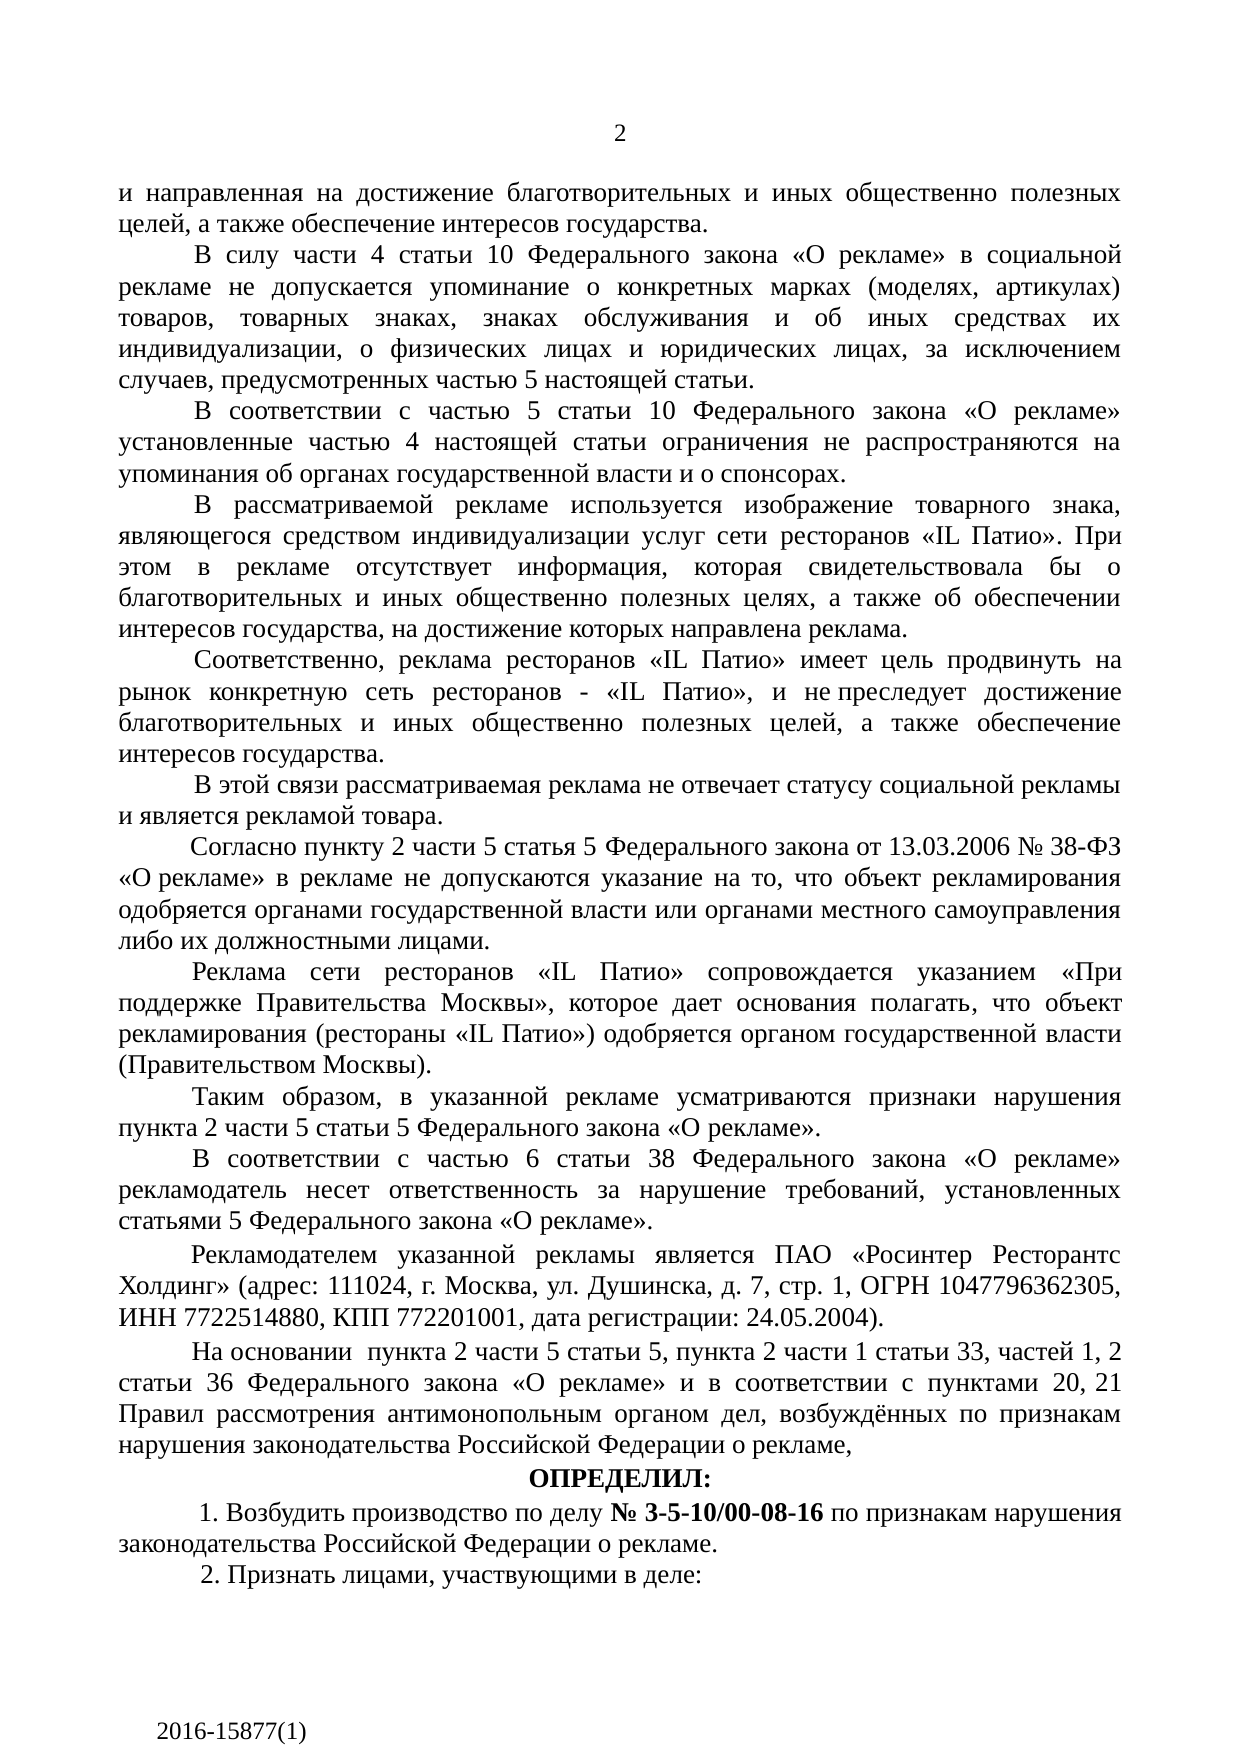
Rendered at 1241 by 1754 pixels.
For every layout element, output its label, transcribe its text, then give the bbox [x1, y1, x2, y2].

text Соответственно, реклама ресторанов «IL Патио» имеет цель продвинуть на рынок конкретную сеть ресторанов - «IL Патио», и не преследует достижение благотворительных и иных общественно полезных целей, а также обеспечение интересов государства. [118, 643, 1122, 768]
text Рекламодателем указанной рекламы является ПАО «Росинтер Ресторантс Холдинг» (адрес: 111024, г. Москва, ул. Душинска, д. 7, стр. 1, ОГРН 1047796362305, ИНН 7722514880, КПП 772201001, дата регистрации: 24.05.2004). [118, 1238, 1122, 1332]
text В соответствии с частью 5 статьи 10 Федерального закона «О рекламе» установленные частью 4 настоящей статьи ограничения не распространяются на упоминания об органах государственной власти и о спонсорах. [118, 394, 1122, 488]
text Реклама сети ресторанов «IL Патио» сопровождается указанием «При поддержке Правительства Москвы», которое дает основания полагать, что объект рекламирования (рестораны «IL Патио») одобряется органом государственной власти (Правительством Москвы). [118, 955, 1122, 1079]
text 1. Возбудить производство по делу № 3-5-10/00-08-16 по признакам нарушения законодательства Российской Федерации о рекламе. [118, 1496, 1122, 1559]
text Таким образом, в указанной рекламе усматриваются признаки нарушения пункта 2 части 5 статьи 5 Федерального закона «О рекламе». [118, 1079, 1122, 1142]
text В силу части 4 статьи 10 Федерального закона «О рекламе» в социальной рекламе не допускается упоминание о конкретных марках (моделях, артикулах) товаров, товарных знаках, знаках обслуживания и об иных средствах их индивидуализации, о физических лицах и юридических лицах, за исключением случаев, предусмотренных частью 5 настоящей статьи. [118, 239, 1122, 394]
text В рассматриваемой рекламе используется изображение товарного знака, являющегося средством индивидуализации услуг сети ресторанов «IL Патио». При этом в рекламе отсутствует информация, которая свидетельствовала бы о благотворительных и иных общественно полезных целях, а также об обеспечении интересов государства, на достижение которых направлена реклама. [118, 488, 1122, 643]
text 2. Признать лицами, участвующими в деле: [118, 1559, 1122, 1590]
text Согласно пункту 2 части 5 статья 5 Федерального закона от 13.03.2006 № 38-ФЗ «О рекламе» в рекламе не допускаются указание на то, что объект рекламирования одобряется органами государственной власти или органами местного самоуправления либо их должностными лицами. [118, 830, 1122, 955]
text В соответствии с частью 6 статьи 38 Федерального закона «О рекламе» рекламодатель несет ответственность за нарушение требований, установленных статьями 5 Федерального закона «О рекламе». [118, 1142, 1122, 1235]
text На основании пункта 2 части 5 статьи 5, пункта 2 части 1 статьи 33, частей 1, 2 статьи 36 Федерального закона «О рекламе» и в соответствии с пунктами 20, 21 Правил рассмотрения антимонопольным органом дел, возбуждённых по признакам нарушения законодательства Российской Федерации о рекламе, [118, 1335, 1122, 1459]
text ОПРЕДЕЛИЛ: [118, 1462, 1122, 1493]
text В этой связи рассматриваемая реклама не отвечает статусу социальной рекламы и является рекламой товара. [118, 768, 1122, 830]
text и направленная на достижение благотворительных и иных общественно полезных целей, а также обеспечение интересов государства. [118, 176, 1122, 239]
